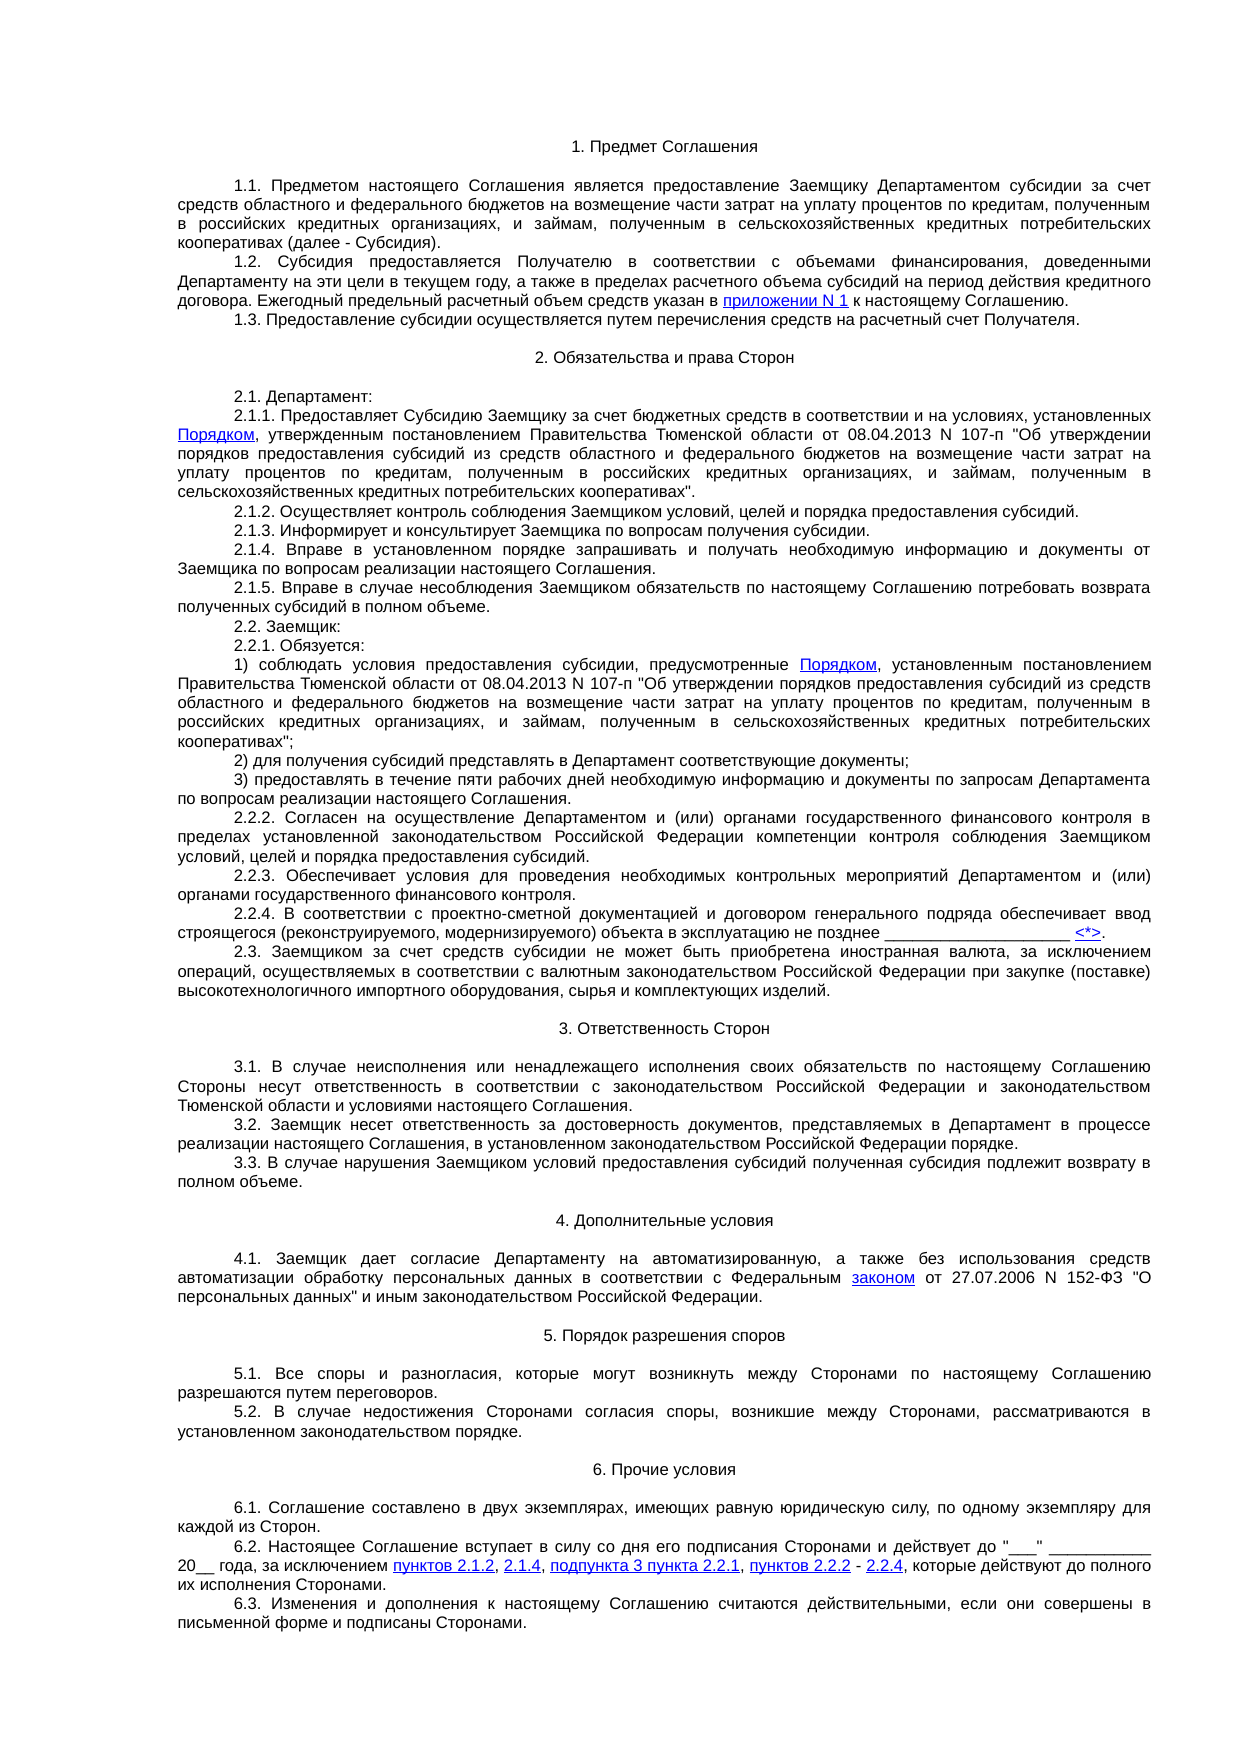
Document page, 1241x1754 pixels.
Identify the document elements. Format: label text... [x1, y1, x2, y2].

subtitle 4. Дополнительные условия [177, 1211, 1152, 1230]
text 1) соблюдать условия предоставления субсидии, предусмотренные Порядком, установленным постановлением Правительства Тюменской области от 08.04.2013 N 107-п "Об утверждении порядков предоставления субсидий из средств областного и федерального бюджетов на возмещение части затрат на уплату процентов по кредитам, полученным в российских кредитных организациях, и займам, полученным в сельскохозяйственных кредитных потребительских кооперативах"; [177, 655, 1152, 751]
subtitle 6. Прочие условия [177, 1460, 1152, 1479]
text 2.1.1. Предоставляет Субсидию Заемщику за счет бюджетных средств в соответствии и на условиях, установленных Порядком, утвержденным постановлением Правительства Тюменской области от 08.04.2013 N 107-п "Об утверждении порядков предоставления субсидий из средств областного и федерального бюджетов на возмещение части затрат на уплату процентов по кредитам, полученным в российских кредитных организациях, и займам, полученным в сельскохозяйственных кредитных потребительских кооперативах". [177, 406, 1152, 501]
text 2.1.2. Осуществляет контроль соблюдения Заемщиком условий, целей и порядка предоставления субсидий. [177, 501, 1152, 521]
subtitle 5. Порядок разрешения споров [177, 1326, 1152, 1345]
text 1.1. Предметом настоящего Соглашения является предоставление Заемщику Департаментом субсидии за счет средств областного и федерального бюджетов на возмещение части затрат на уплату процентов по кредитам, полученным в российских кредитных организациях, и займам, полученным в сельскохозяйственных кредитных потребительских кооперативах (далее - Субсидия). [177, 176, 1152, 252]
subtitle 1. Предмет Соглашения [177, 137, 1152, 156]
text 2.2.4. В соответствии с проектно-сметной документацией и договором генерального подряда обеспечивает ввод строящегося (реконструируемого, модернизируемого) объекта в эксплуатацию не позднее ____________________ <*>. [177, 904, 1152, 942]
text 6.2. Настоящее Соглашение вступает в силу со дня его подписания Сторонами и действует до "___" ___________ 20__ года, за исключением пунктов 2.1.2, 2.1.4, подпункта 3 пункта 2.2.1, пунктов 2.2.2 - 2.2.4, которые действуют до полного их исполнения Сторонами. [177, 1536, 1152, 1594]
text 3.1. В случае неисполнения или ненадлежащего исполнения своих обязательств по настоящему Соглашению Стороны несут ответственность в соответствии с законодательством Российской Федерации и законодательством Тюменской области и условиями настоящего Соглашения. [177, 1057, 1152, 1115]
subtitle 2. Обязательства и права Сторон [177, 348, 1152, 367]
text 2.2. Заемщик: [177, 616, 1152, 636]
text 1.3. Предоставление субсидии осуществляется путем перечисления средств на расчетный счет Получателя. [177, 310, 1152, 329]
text 5.2. В случае недостижения Сторонами согласия споры, возникшие между Сторонами, рассматриваются в установленном законодательством порядке. [177, 1402, 1152, 1441]
text 2.1.4. Вправе в установленном порядке запрашивать и получать необходимую информацию и документы от Заемщика по вопросам реализации настоящего Соглашения. [177, 540, 1152, 578]
text 2.2.2. Согласен на осуществление Департаментом и (или) органами государственного финансового контроля в пределах установленной законодательством Российской Федерации компетенции контроля соблюдения Заемщиком условий, целей и порядка предоставления субсидий. [177, 808, 1152, 866]
text 2.1. Департамент: [177, 386, 1152, 406]
text 2.2.3. Обеспечивает условия для проведения необходимых контрольных мероприятий Департаментом и (или) органами государственного финансового контроля. [177, 866, 1152, 904]
text 2.3. Заемщиком за счет средств субсидии не может быть приобретена иностранная валюта, за исключением операций, осуществляемых в соответствии с валютным законодательством Российской Федерации при закупке (поставке) высокотехнологичного импортного оборудования, сырья и комплектующих изделий. [177, 942, 1152, 1000]
text 3) предоставлять в течение пяти рабочих дней необходимую информацию и документы по запросам Департамента по вопросам реализации настоящего Соглашения. [177, 770, 1152, 808]
text 3.2. Заемщик несет ответственность за достоверность документов, представляемых в Департамент в процессе реализации настоящего Соглашения, в установленном законодательством Российской Федерации порядке. [177, 1115, 1152, 1153]
text 3.3. В случае нарушения Заемщиком условий предоставления субсидий полученная субсидия подлежит возврату в полном объеме. [177, 1153, 1152, 1191]
text 6.3. Изменения и дополнения к настоящему Соглашению считаются действительными, если они совершены в письменной форме и подписаны Сторонами. [177, 1594, 1152, 1632]
text 6.1. Соглашение составлено в двух экземплярах, имеющих равную юридическую силу, по одному экземпляру для каждой из Сторон. [177, 1498, 1152, 1536]
text 2.1.5. Вправе в случае несоблюдения Заемщиком обязательств по настоящему Соглашению потребовать возврата полученных субсидий в полном объеме. [177, 578, 1152, 616]
text 5.1. Все споры и разногласия, которые могут возникнуть между Сторонами по настоящему Соглашению разрешаются путем переговоров. [177, 1364, 1152, 1402]
text 4.1. Заемщик дает согласие Департаменту на автоматизированную, а также без использования средств автоматизации обработку персональных данных в соответствии с Федеральным законом от 27.07.2006 N 152-ФЗ "О персональных данных" и иным законодательством Российской Федерации. [177, 1249, 1152, 1306]
subtitle 3. Ответственность Сторон [177, 1019, 1152, 1038]
text 2.2.1. Обязуется: [177, 636, 1152, 655]
text 1.2. Субсидия предоставляется Получателю в соответствии с объемами финансирования, доведенными Департаменту на эти цели в текущем году, а также в пределах расчетного объема субсидий на период действия кредитного договора. Ежегодный предельный расчетный объем средств указан в приложении N 1 к настоящему Соглашению. [177, 252, 1152, 310]
text 2.1.3. Информирует и консультирует Заемщика по вопросам получения субсидии. [177, 521, 1152, 540]
text 2) для получения субсидий представлять в Департамент соответствующие документы; [177, 751, 1152, 770]
